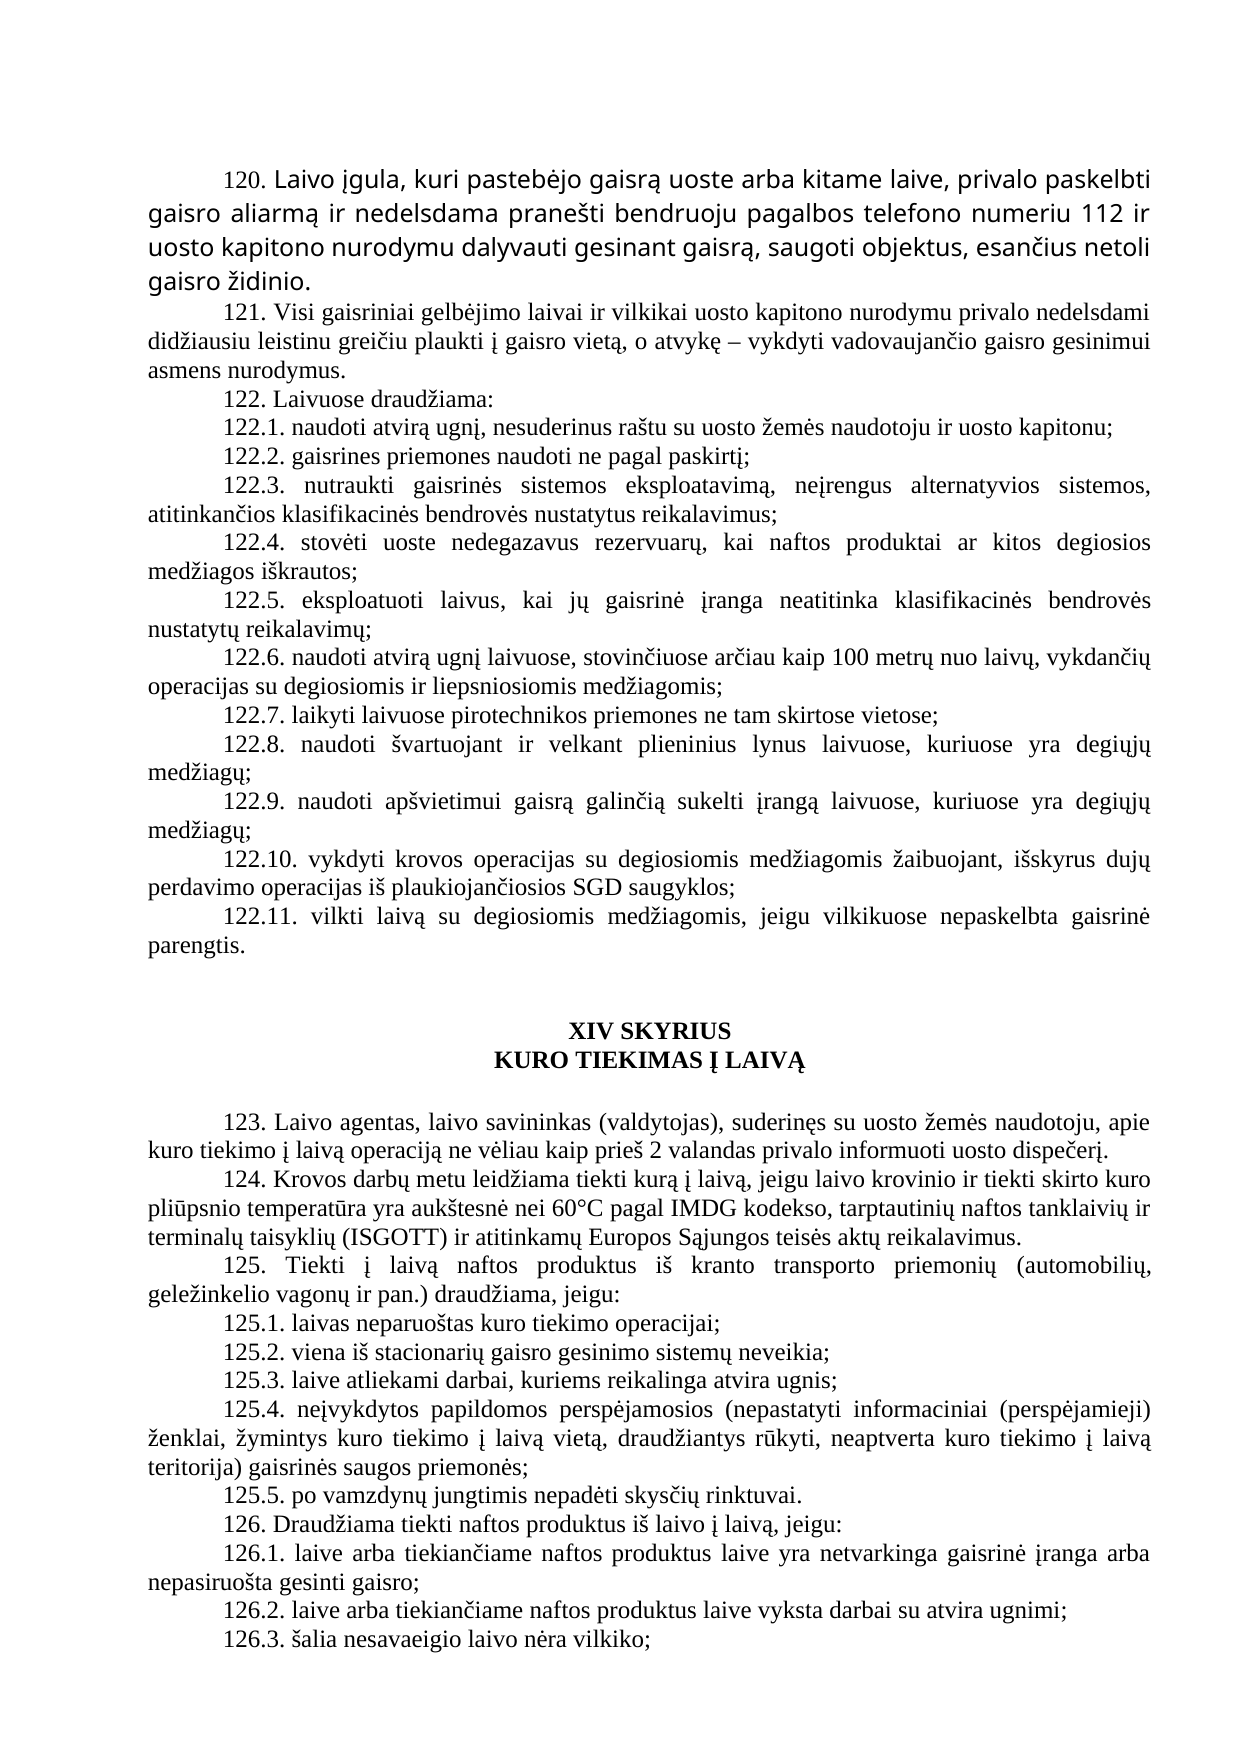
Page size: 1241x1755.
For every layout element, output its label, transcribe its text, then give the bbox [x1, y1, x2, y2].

text 122. Laivuose draudžiama: [148, 384, 1152, 412]
text KURO TIEKIMAS Į Laivą [148, 1045, 1152, 1074]
text 125. Tiekti į laivą naftos produktus iš kranto transporto priemonių (automobilių, geležinkelio vagonų ir pan.) draudžiama, jeigu: [148, 1251, 1152, 1308]
text 121. Visi gaisriniai gelbėjimo laivai ir vilkikai uosto kapitono nurodymu privalo nedelsdami didžiausiu leistinu greičiu plaukti į gaisro vietą, o atvykę – vykdyti vadovaujančio gaisro gesinimui asmens nurodymus. [148, 297, 1152, 384]
text 122.5. eksploatuoti laivus, kai jų gaisrinė įranga neatitinka klasifikacinės bendrovės nustatytų reikalavimų; [148, 585, 1152, 642]
text XIV SKYRIUS [148, 1016, 1152, 1045]
text 125.2. viena iš stacionarių gaisro gesinimo sistemų neveikia; [148, 1337, 1152, 1366]
text 122.9. naudoti apšvietimui gaisrą galinčią sukelti įrangą laivuose, kuriuose yra degiųjų medžiagų; [148, 786, 1152, 844]
text 126.3. šalia nesavaeigio laivo nėra vilkiko; [148, 1624, 1152, 1653]
text 125.5. po vamzdynų jungtimis nepadėti skysčių rinktuvai. [148, 1481, 1152, 1509]
text 126.2. laive arba tiekiančiame naftos produktus laive vyksta darbai su atvira ugnimi; [148, 1596, 1152, 1624]
text 122.4. stovėti uoste nedegazavus rezervuarų, kai naftos produktai ar kitos degiosios medžiagos iškrautos; [148, 527, 1152, 585]
text 122.11. vilkti laivą su degiosiomis medžiagomis, jeigu vilkikuose nepaskelbta gaisrinė parengtis. [148, 901, 1152, 959]
text 126. Draudžiama tiekti naftos produktus iš laivo į laivą, jeigu: [148, 1509, 1152, 1538]
text 122.7. laikyti laivuose pirotechnikos priemones ne tam skirtose vietose; [148, 700, 1152, 729]
text 122.1. naudoti atvirą ugnį, nesuderinus raštu su uosto žemės naudotoju ir uosto kapitonu; [148, 412, 1152, 441]
text 122.2. gaisrines priemones naudoti ne pagal paskirtį; [148, 441, 1152, 470]
text 120. Laivo įgula, kuri pastebėjo gaisrą uoste arba kitame laive, privalo paskelbti gaisro aliarmą ir nedelsdama pranešti bendruoju pagalbos telefono numeriu 112 ir uosto kapitono nurodymu dalyvauti gesinant gaisrą, saugoti objektus, esančius netoli gaisro židinio. [148, 161, 1152, 297]
text 125.1. laivas neparuoštas kuro tiekimo operacijai; [148, 1308, 1152, 1337]
text 122.6. naudoti atvirą ugnį laivuose, stovinčiuose arčiau kaip 100 metrų nuo laivų, vykdančių operacijas su degiosiomis ir liepsniosiomis medžiagomis; [148, 642, 1152, 700]
text 126.1. laive arba tiekiančiame naftos produktus laive yra netvarkinga gaisrinė įranga arba nepasiruošta gesinti gaisro; [148, 1538, 1152, 1596]
text 122.3. nutraukti gaisrinės sistemos eksploatavimą, neįrengus alternatyvios sistemos, atitinkančios klasifikacinės bendrovės nustatytus reikalavimus; [148, 470, 1152, 527]
text 125.3. laive atliekami darbai, kuriems reikalinga atvira ugnis; [148, 1366, 1152, 1394]
text 122.8. naudoti švartuojant ir velkant plieninius lynus laivuose, kuriuose yra degiųjų medžiagų; [148, 729, 1152, 786]
text 122.10. vykdyti krovos operacijas su degiosiomis medžiagomis žaibuojant, išskyrus dujų perdavimo operacijas iš plaukiojančiosios SGD saugyklos; [148, 844, 1152, 901]
text 125.4. neįvykdytos papildomos perspėjamosios (nepastatyti informaciniai (perspėjamieji) ženklai, žymintys kuro tiekimo į laivą vietą, draudžiantys rūkyti, neaptverta kuro tiekimo į laivą teritorija) gaisrinės saugos priemonės; [148, 1394, 1152, 1481]
text 123. Laivo agentas, laivo savininkas (valdytojas), suderinęs su uosto žemės naudotoju, apie kuro tiekimo į laivą operaciją ne vėliau kaip prieš 2 valandas privalo informuoti uosto dispečerį. [148, 1107, 1152, 1164]
text 124. Krovos darbų metu leidžiama tiekti kurą į laivą, jeigu laivo krovinio ir tiekti skirto kuro pliūpsnio temperatūra yra aukštesnė nei 60°C pagal IMDG kodekso, tarptautinių naftos tanklaivių ir terminalų taisyklių (ISGOTT) ir atitinkamų Europos Sąjungos teisės aktų reikalavimus. [148, 1164, 1152, 1251]
